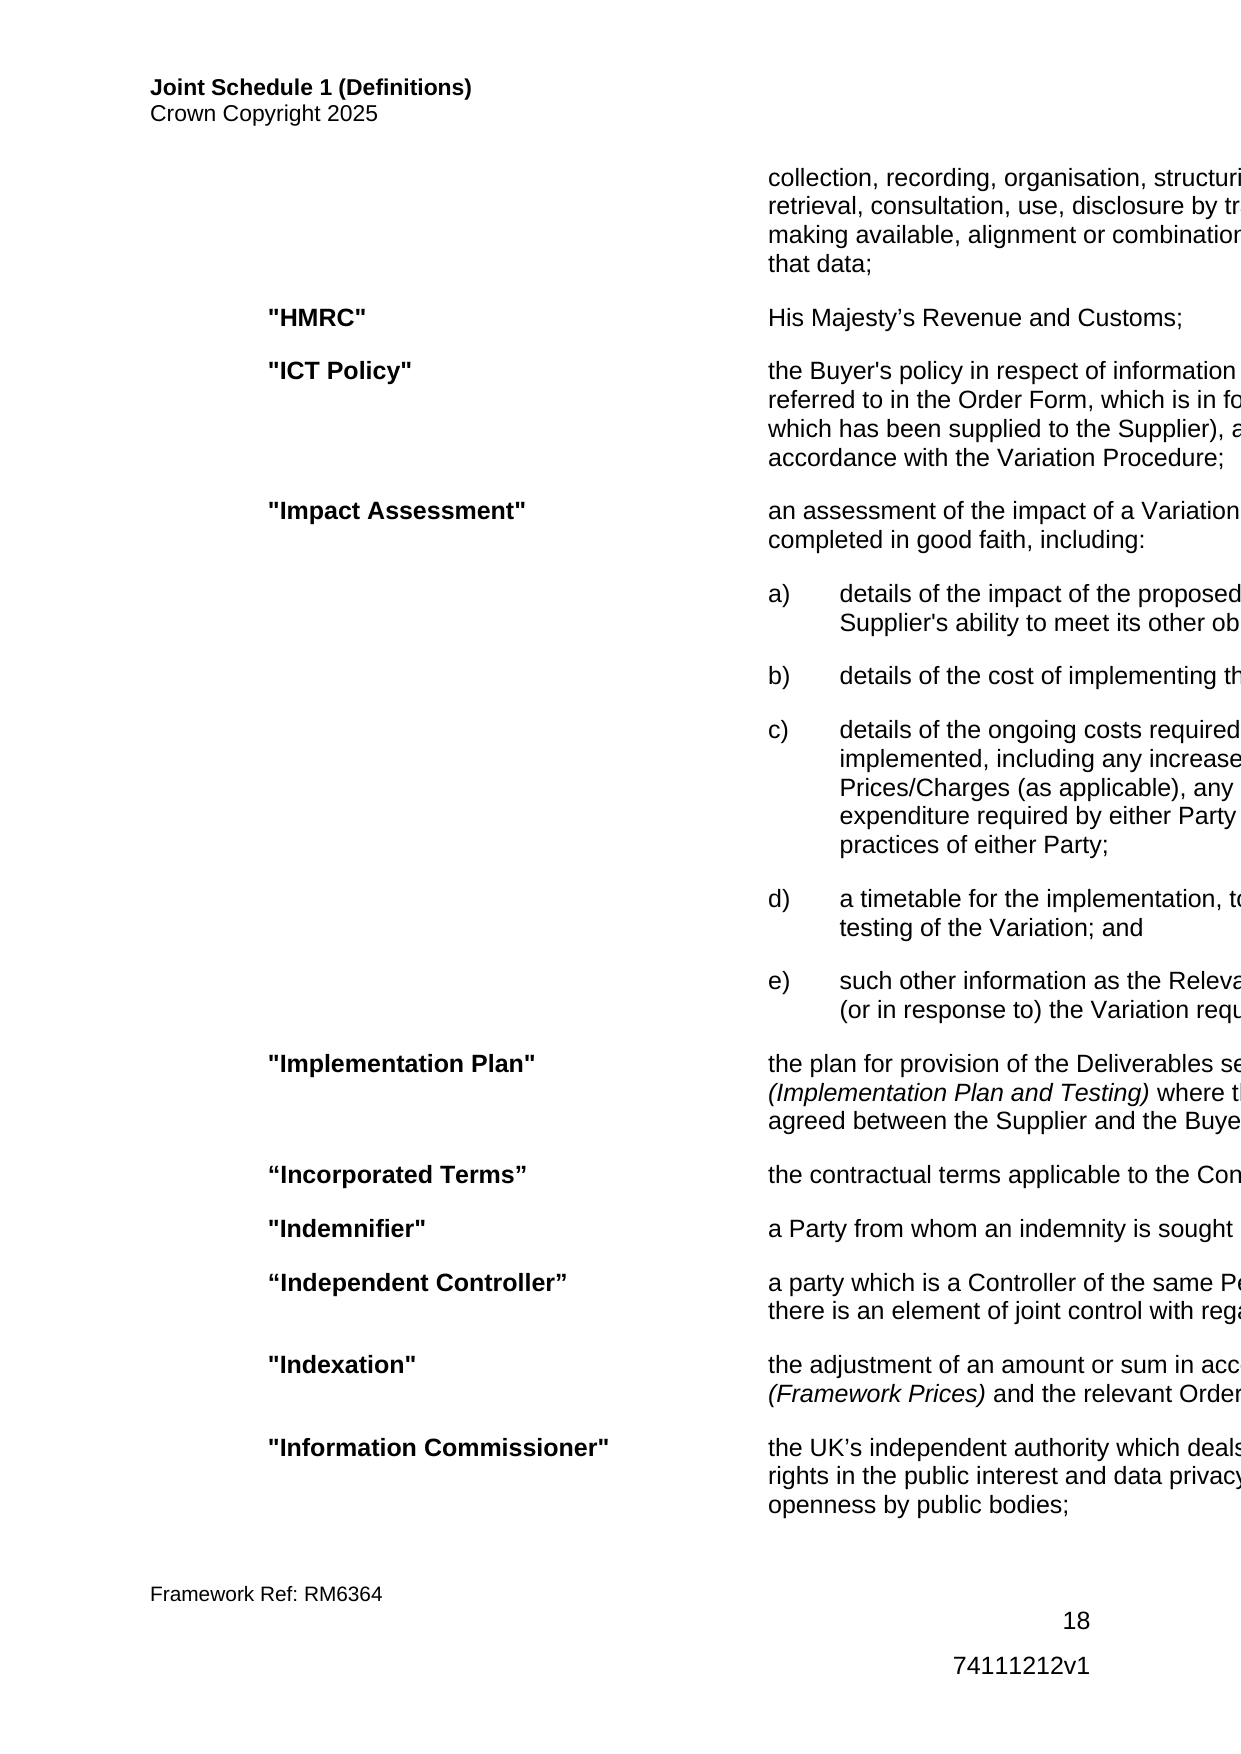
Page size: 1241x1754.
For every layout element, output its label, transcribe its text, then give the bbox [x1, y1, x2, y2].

table_cell [256, 150, 739, 290]
table_cell His Majesty’s Revenue and Customs; [739, 290, 1240, 344]
table_cell the plan for provision of the Deliverables set out in Call-Off Schedule 13 (Implementation Plan and Testing) where that Schedule is used or otherwise as agreed between the Supplier and the Buyer; [739, 1036, 1240, 1147]
table_cell "Indemnifier" [256, 1201, 739, 1255]
table_cell "Indexation" [256, 1338, 739, 1420]
table_cell any operation performed on data, whether or not by automated means, including collection, recording, organisation, structuring, storage, adaptation or alteration, retrieval, consultation, use, disclosure by transmission, dissemination or otherwise making available, alignment or combination, restriction, erasure or destruction of that data; [739, 150, 1240, 290]
table_cell the UK’s independent authority which deals with ensuring information relating to rights in the public interest and data privacy for individuals is met, whilst promoting openness by public bodies; [739, 1420, 1240, 1531]
table_cell the Buyer's policy in respect of information and communications technology, referred to in the Order Form, which is in force as at the Effective Date (a copy of which has been supplied to the Supplier), as updated from time to time in accordance with the Variation Procedure; [739, 344, 1240, 484]
table_cell “Independent Controller” [256, 1255, 739, 1337]
table_cell an assessment of the impact of a Variation request by the Relevant Authority completed in good faith, including: details of the impact of the proposed Variation on the Deliverables and the Supplier's ability to meet its other obligations under the Contract; details of the cost of implementing the proposed Variation; details of the ongoing costs required by the proposed Variation when implemented, including any increase or decrease in the Framework Prices/Charges (as applicable), any alteration in the resources and/or expenditure required by either Party and any alteration to the working practices of either Party; a timetable for the implementation, together with any proposals for the testing of the Variation; and such other information as the Relevant Authority may reasonably request in (or in response to) the Variation request; [739, 484, 1240, 1036]
table_cell the contractual terms applicable to the Contract specified in the Order Form; [739, 1148, 1240, 1201]
table_cell a party which is a Controller of the same Personal Data as the other Party and there is an element of joint control with regards to that Personal Data; [739, 1255, 1240, 1337]
table_cell "Information Commissioner" [256, 1420, 739, 1531]
table_cell the adjustment of an amount or sum in accordance with Framework Schedule 3 (Framework Prices) and the relevant Order Form; [739, 1338, 1240, 1420]
table_cell "Impact Assessment" [256, 484, 739, 1036]
table_cell "Implementation Plan" [256, 1036, 739, 1147]
table_cell a Party from whom an indemnity is sought under the Contract; [739, 1201, 1240, 1255]
table_cell "HMRC" [256, 290, 739, 344]
table_cell “Incorporated Terms” [256, 1148, 739, 1201]
table_cell "ICT Policy" [256, 344, 739, 484]
